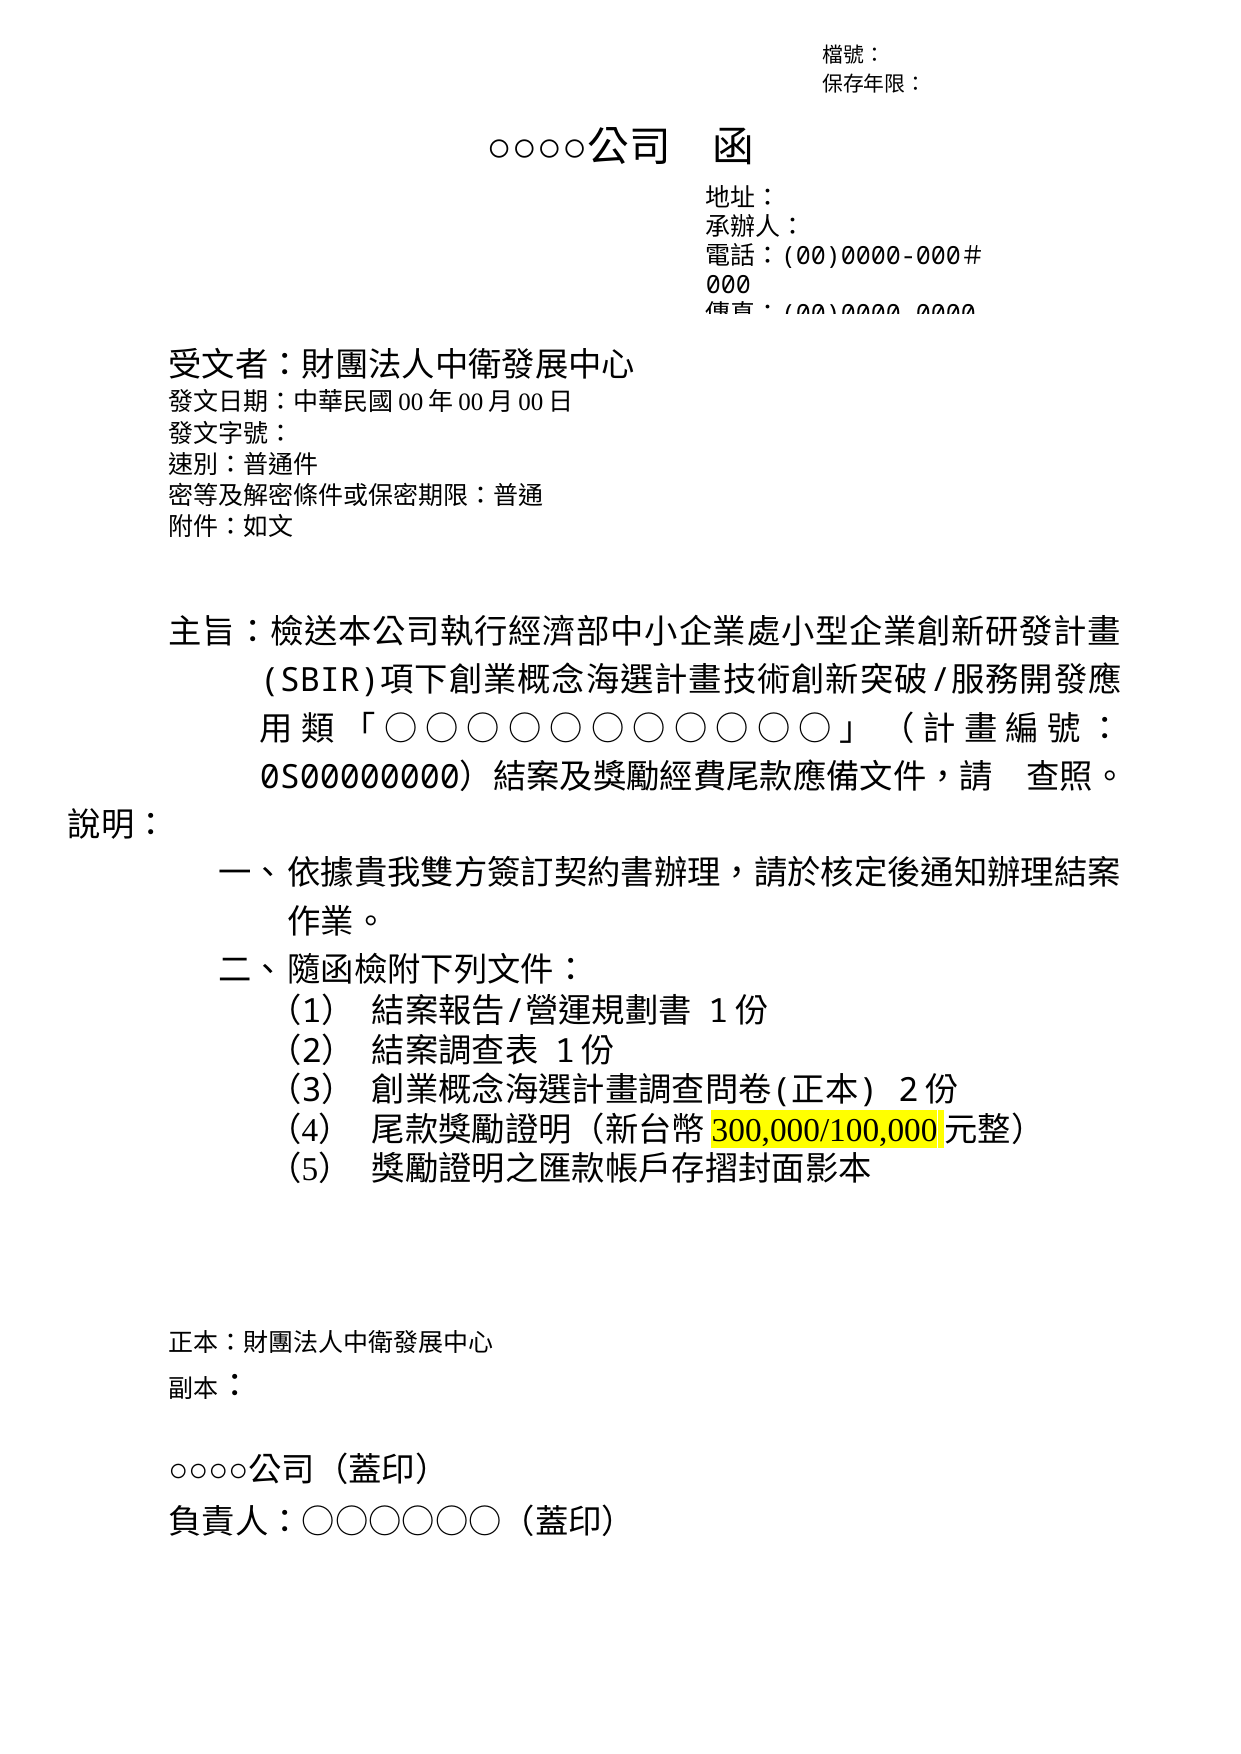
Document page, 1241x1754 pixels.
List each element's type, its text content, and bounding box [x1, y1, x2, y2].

text 密等及解密條件或保密期限：普通 [168, 479, 1122, 511]
list 依據貴我雙方簽訂契約書辦理，請於核定後通知辦理結案作業。 [218, 846, 1122, 943]
text 說明： [68, 798, 1122, 846]
list 結案報告/營運規劃書 1份 [268, 991, 1122, 1030]
list 獎勵證明之匯款帳戶存摺封面影本 [268, 1149, 1122, 1189]
text 負責人：○○○○○○（蓋印） [168, 1492, 1122, 1544]
text 速別：普通件 [168, 448, 1122, 479]
text 附件：如文 [168, 511, 1122, 542]
list 尾款獎勵證明（新台幣300,000/100,000元整） [268, 1109, 1122, 1149]
text ○○○○公司（蓋印） [168, 1440, 1122, 1492]
text 電話：(00)0000-000＃000 [706, 241, 993, 299]
text ○○○○公司 函 [118, 108, 1122, 174]
text 發文日期：中華民國00年00月00日 [168, 386, 1122, 417]
text 主旨：檢送本公司執行經濟部中小企業處小型企業創新研發計畫(SBIR)項下創業概念海選計畫技術創新突破/服務開發應用類「○○○○○○○○○○○」（計畫編號：0S00000000）結案及獎勵經費尾款應備文件，請 查照。 [168, 604, 1122, 798]
list 隨函檢附下列文件： [218, 943, 1122, 991]
text 副本： [168, 1358, 1122, 1407]
text 承辦人： [706, 212, 993, 241]
list 結案調查表 1份 [268, 1030, 1122, 1070]
text 受文者：財團法人中衛發展中心 [168, 338, 1122, 386]
text 發文字號： [168, 417, 1122, 448]
text 地址： [706, 183, 993, 212]
text 傳真：(00)0000-0000 [706, 299, 993, 314]
list 創業概念海選計畫調查問卷(正本) 2份 [268, 1070, 1122, 1109]
text 正本：財團法人中衛發展中心 [168, 1322, 1122, 1358]
